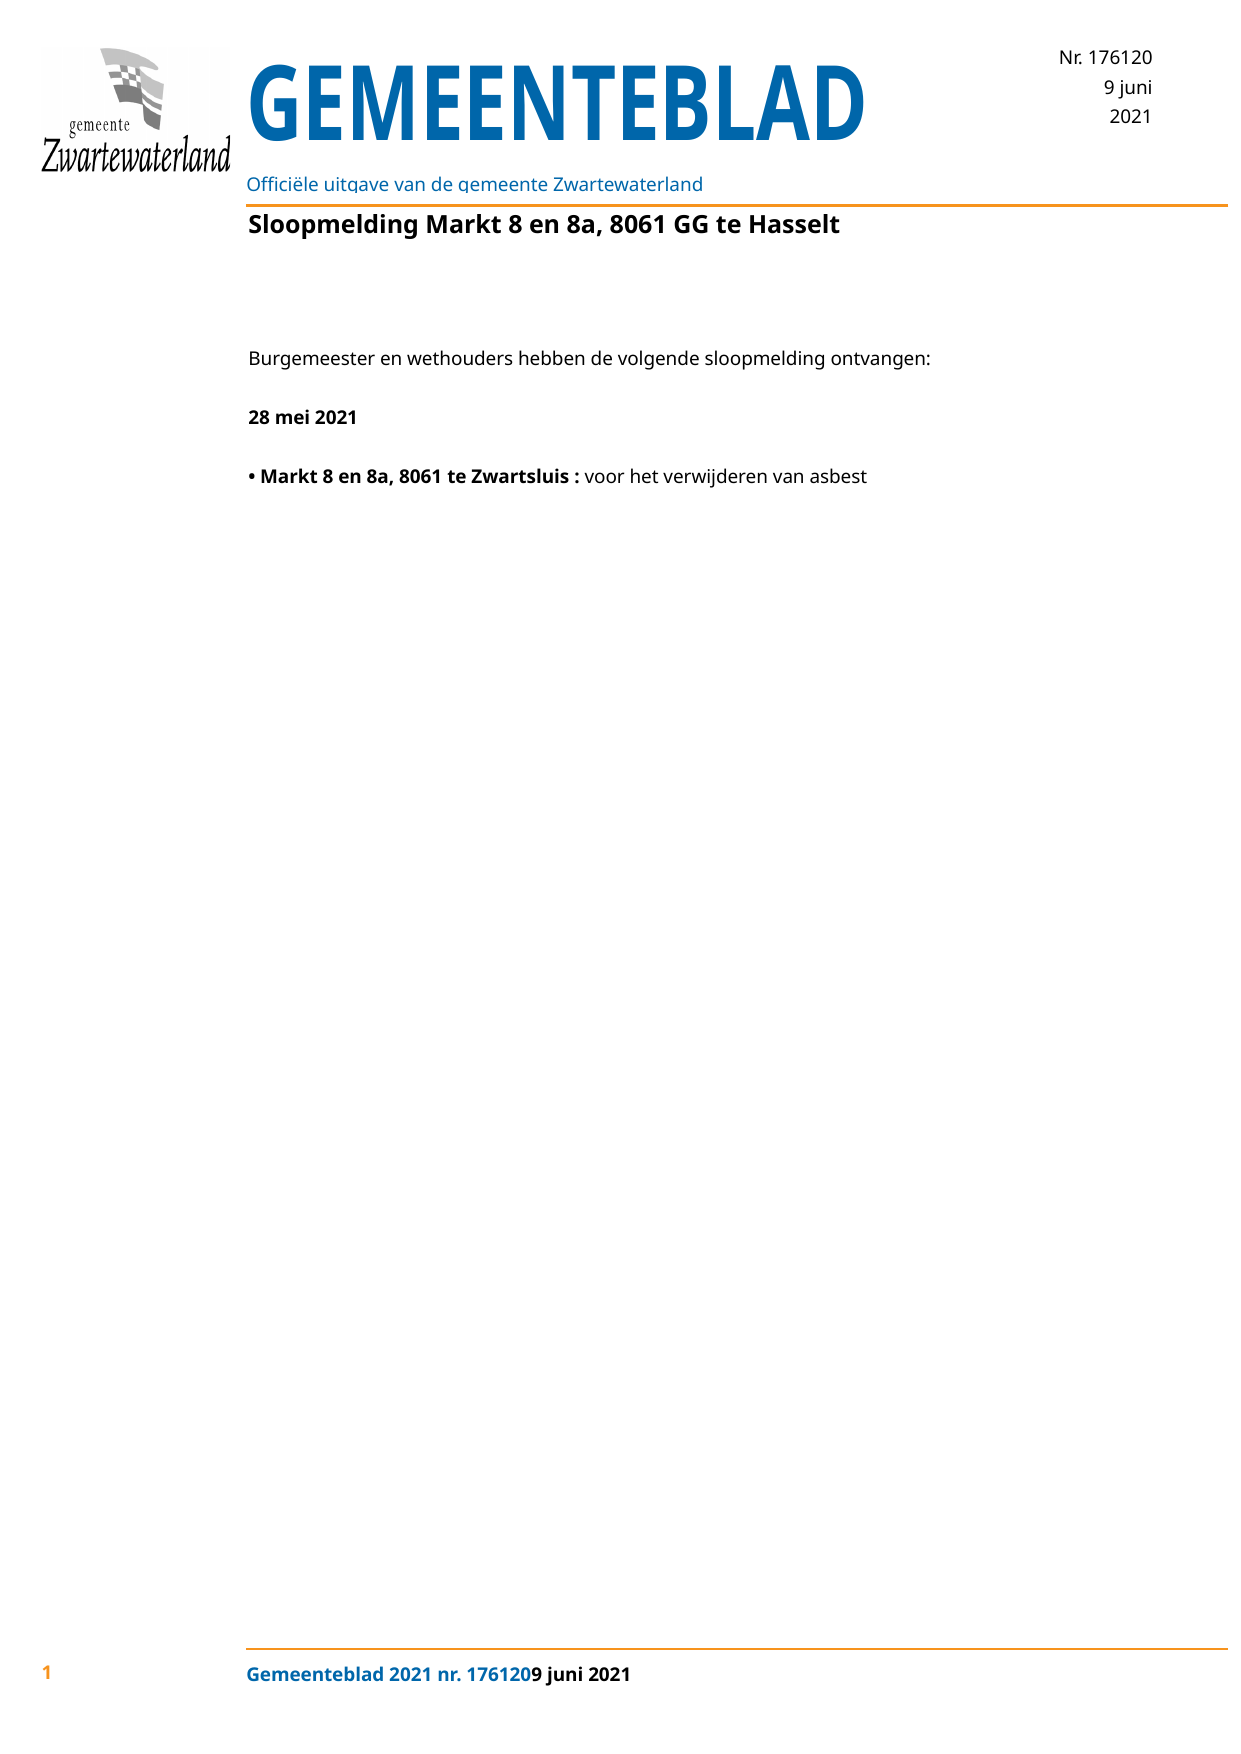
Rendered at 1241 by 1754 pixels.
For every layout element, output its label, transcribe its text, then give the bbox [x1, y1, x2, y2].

text Sloopmelding Markt 8 en 8a, 8061 GG te Hasselt [248, 207, 1152, 241]
text • Markt 8 en 8a, 8061 te Zwartsluis : voor het verwijderen van asbest [248, 464, 1152, 489]
text Burgemeester en wethouders hebben de volgende sloopmelding ontvangen: [248, 345, 1152, 371]
picture [41, 47, 231, 172]
text 28 mei 2021 [248, 404, 1152, 430]
